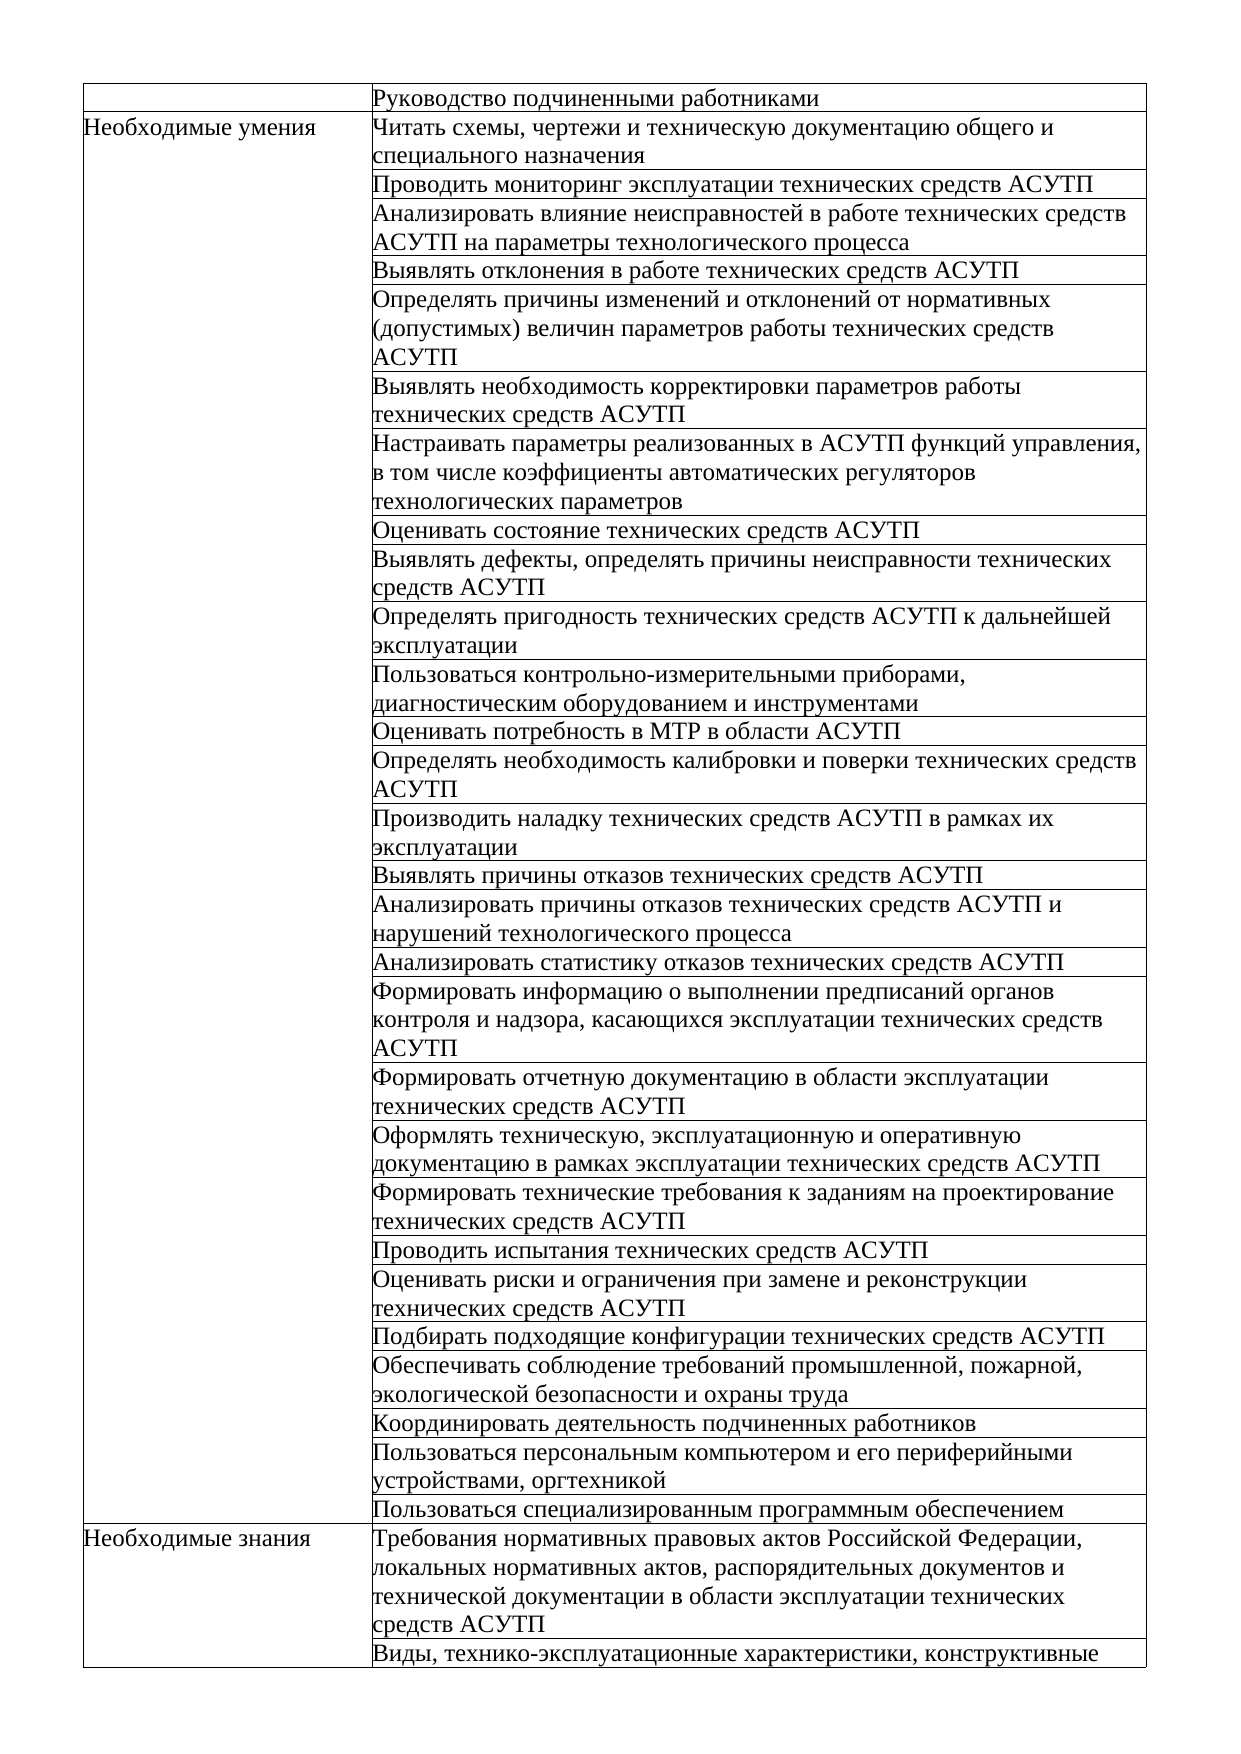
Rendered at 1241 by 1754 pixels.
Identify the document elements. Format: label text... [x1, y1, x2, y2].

table_cell Выявлять необходимость корректировки параметров работы технических средств АСУТП [373, 372, 1146, 428]
table_cell Определять необходимость калибровки и поверки технических средств АСУТП [373, 746, 1146, 803]
table_cell Пользоваться специализированным программным обеспечением [373, 1495, 1146, 1523]
table_cell Оценивать состояние технических средств АСУТП [373, 516, 1146, 544]
table_cell Оценивать риски и ограничения при замене и реконструкции технических средств АСУТП [373, 1265, 1146, 1321]
table_cell Необходимые умения [84, 112, 372, 1523]
table_cell Анализировать причины отказов технических средств АСУТП и нарушений технологического процесса [373, 890, 1146, 947]
table_cell Оформлять техническую, эксплуатационную и оперативную документацию в рамках эксплуатации технических средств АСУТП [373, 1121, 1146, 1177]
table_cell Анализировать статистику отказов технических средств АСУТП [373, 948, 1146, 976]
table_cell Пользоваться персональным компьютером и его периферийными устройствами, оргтехникой [373, 1438, 1146, 1494]
table_cell Подбирать подходящие конфигурации технических средств АСУТП [373, 1322, 1146, 1350]
table_cell Руководство подчиненными работниками [373, 84, 1146, 111]
table_cell Настраивать параметры реализованных в АСУТП функций управления, в том числе коэффициенты автоматических регуляторов технологических параметров [373, 429, 1146, 515]
table_cell Формировать отчетную документацию в области эксплуатации технических средств АСУТП [373, 1063, 1146, 1120]
table_cell Пользоваться контрольно-измерительными приборами, диагностическим оборудованием и инструментами [373, 660, 1146, 716]
table_cell Выявлять причины отказов технических средств АСУТП [373, 861, 1146, 889]
table_cell Проводить испытания технических средств АСУТП [373, 1236, 1146, 1264]
table_cell Определять причины изменений и отклонений от нормативных (допустимых) величин параметров работы технических средств АСУТП [373, 285, 1146, 371]
table_cell Формировать информацию о выполнении предписаний органов контроля и надзора, касающихся эксплуатации технических средств АСУТП [373, 977, 1146, 1062]
table_cell Виды, технико-эксплуатационные характеристики, конструктивные [373, 1639, 1146, 1667]
table_cell Координировать деятельность подчиненных работников [373, 1409, 1146, 1437]
table_cell Оценивать потребность в МТР в области АСУТП [373, 717, 1146, 745]
table_cell Производить наладку технических средств АСУТП в рамках их эксплуатации [373, 804, 1146, 860]
table_cell Определять пригодность технических средств АСУТП к дальнейшей эксплуатации [373, 602, 1146, 659]
table_cell Читать схемы, чертежи и техническую документацию общего и специального назначения [373, 112, 1146, 169]
table_cell Анализировать влияние неисправностей в работе технических средств АСУТП на параметры технологического процесса [373, 199, 1146, 255]
table_cell Требования нормативных правовых актов Российской Федерации, локальных нормативных актов, распорядительных документов и технической документации в области эксплуатации технических средств АСУТП [373, 1524, 1146, 1638]
table_cell Формировать технические требования к заданиям на проектирование технических средств АСУТП [373, 1178, 1146, 1235]
table_cell Проводить мониторинг эксплуатации технических средств АСУТП [373, 170, 1146, 198]
table_cell Выявлять отклонения в работе технических средств АСУТП [373, 256, 1146, 284]
table_cell Выявлять дефекты, определять причины неисправности технических средств АСУТП [373, 545, 1146, 601]
table_cell Обеспечивать соблюдение требований промышленной, пожарной, экологической безопасности и охраны труда [373, 1351, 1146, 1408]
table_cell Необходимые знания [84, 1524, 372, 1667]
